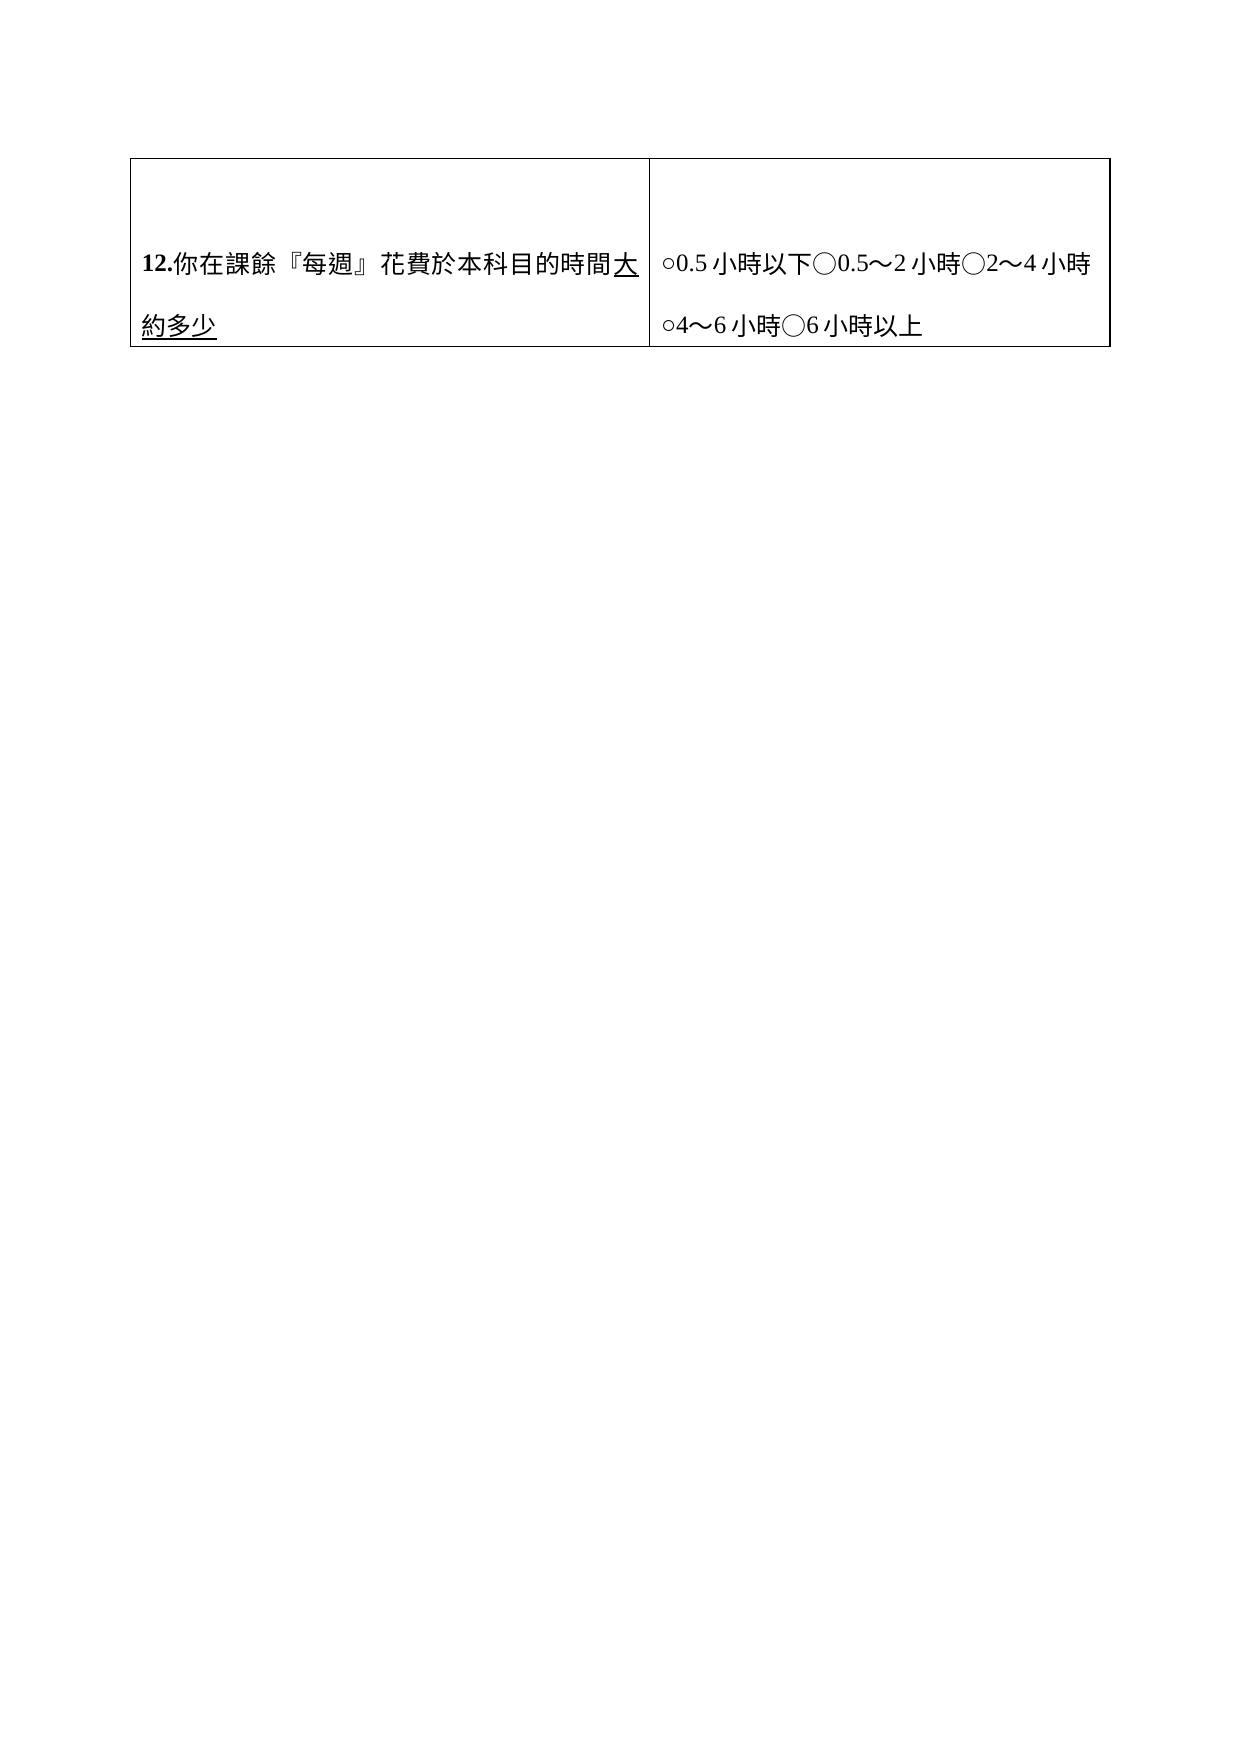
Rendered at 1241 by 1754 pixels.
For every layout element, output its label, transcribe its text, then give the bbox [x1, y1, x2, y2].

table_cell 12.你在課餘『每週』花費於本科目的時間大約多少 [131, 159, 649, 346]
table_cell ○0.5小時以下○0.5～2小時○2～4小時 ○4～6小時○6小時以上 [650, 159, 1109, 346]
